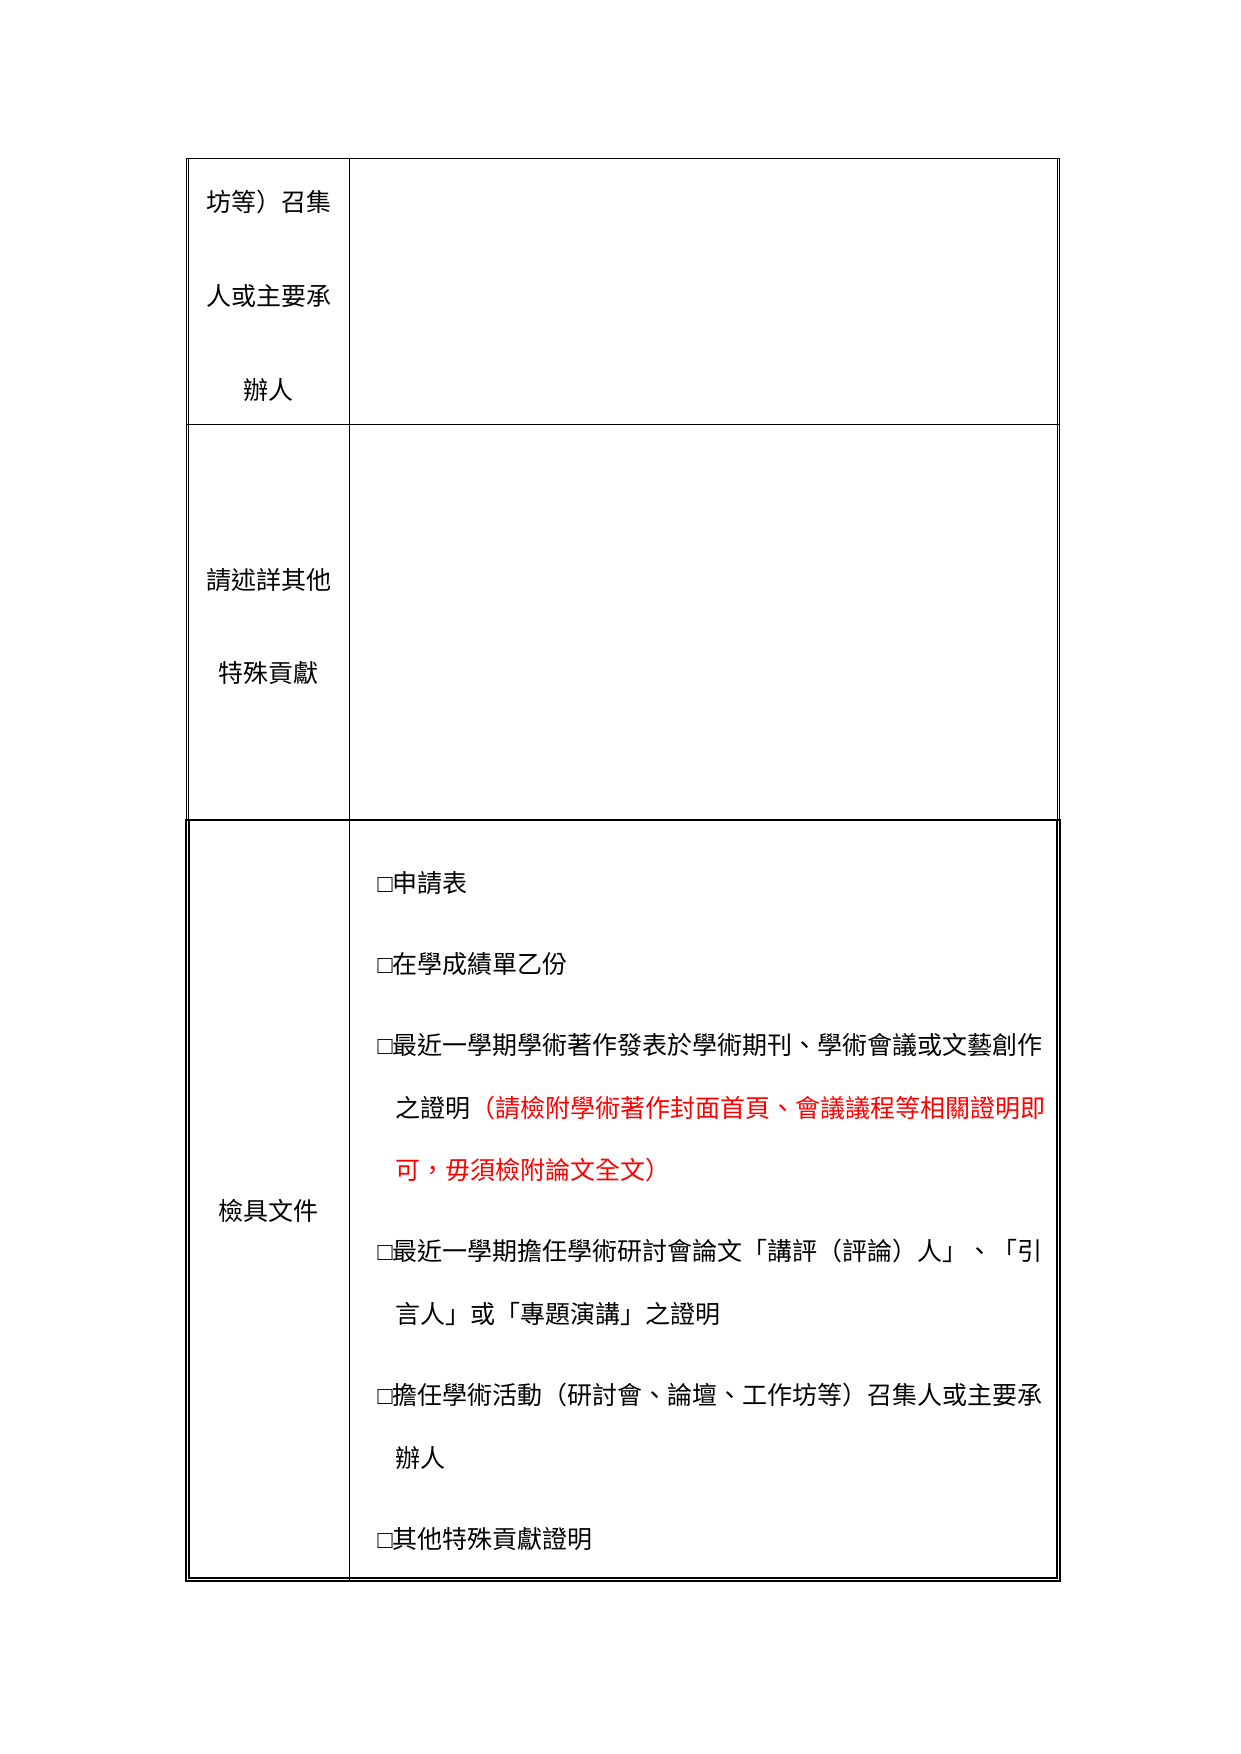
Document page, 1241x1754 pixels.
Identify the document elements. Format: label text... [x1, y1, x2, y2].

table_cell [350, 159, 1057, 423]
table_cell 坊等）召集人或主要承辦人 [189, 159, 349, 423]
table_cell 檢具文件 [190, 821, 349, 1577]
table_cell 請述詳其他特殊貢獻 [189, 425, 349, 819]
table_cell □申請表 □在學成績單乙份 □最近一學期學術著作發表於學術期刊、學術會議或文藝創作之證明（請檢附學術著作封面首頁、會議議程等相關證明即可，毋須檢附論文全文） □最近一學期擔任學術研討會論文「講評（評論）人」、「引言人」或「專題演講」之證明 □擔任學術活動（研討會、論壇、工作坊等）召集人或主要承辦人 □其他特殊貢獻證明 [350, 821, 1056, 1577]
table_cell [350, 425, 1057, 819]
